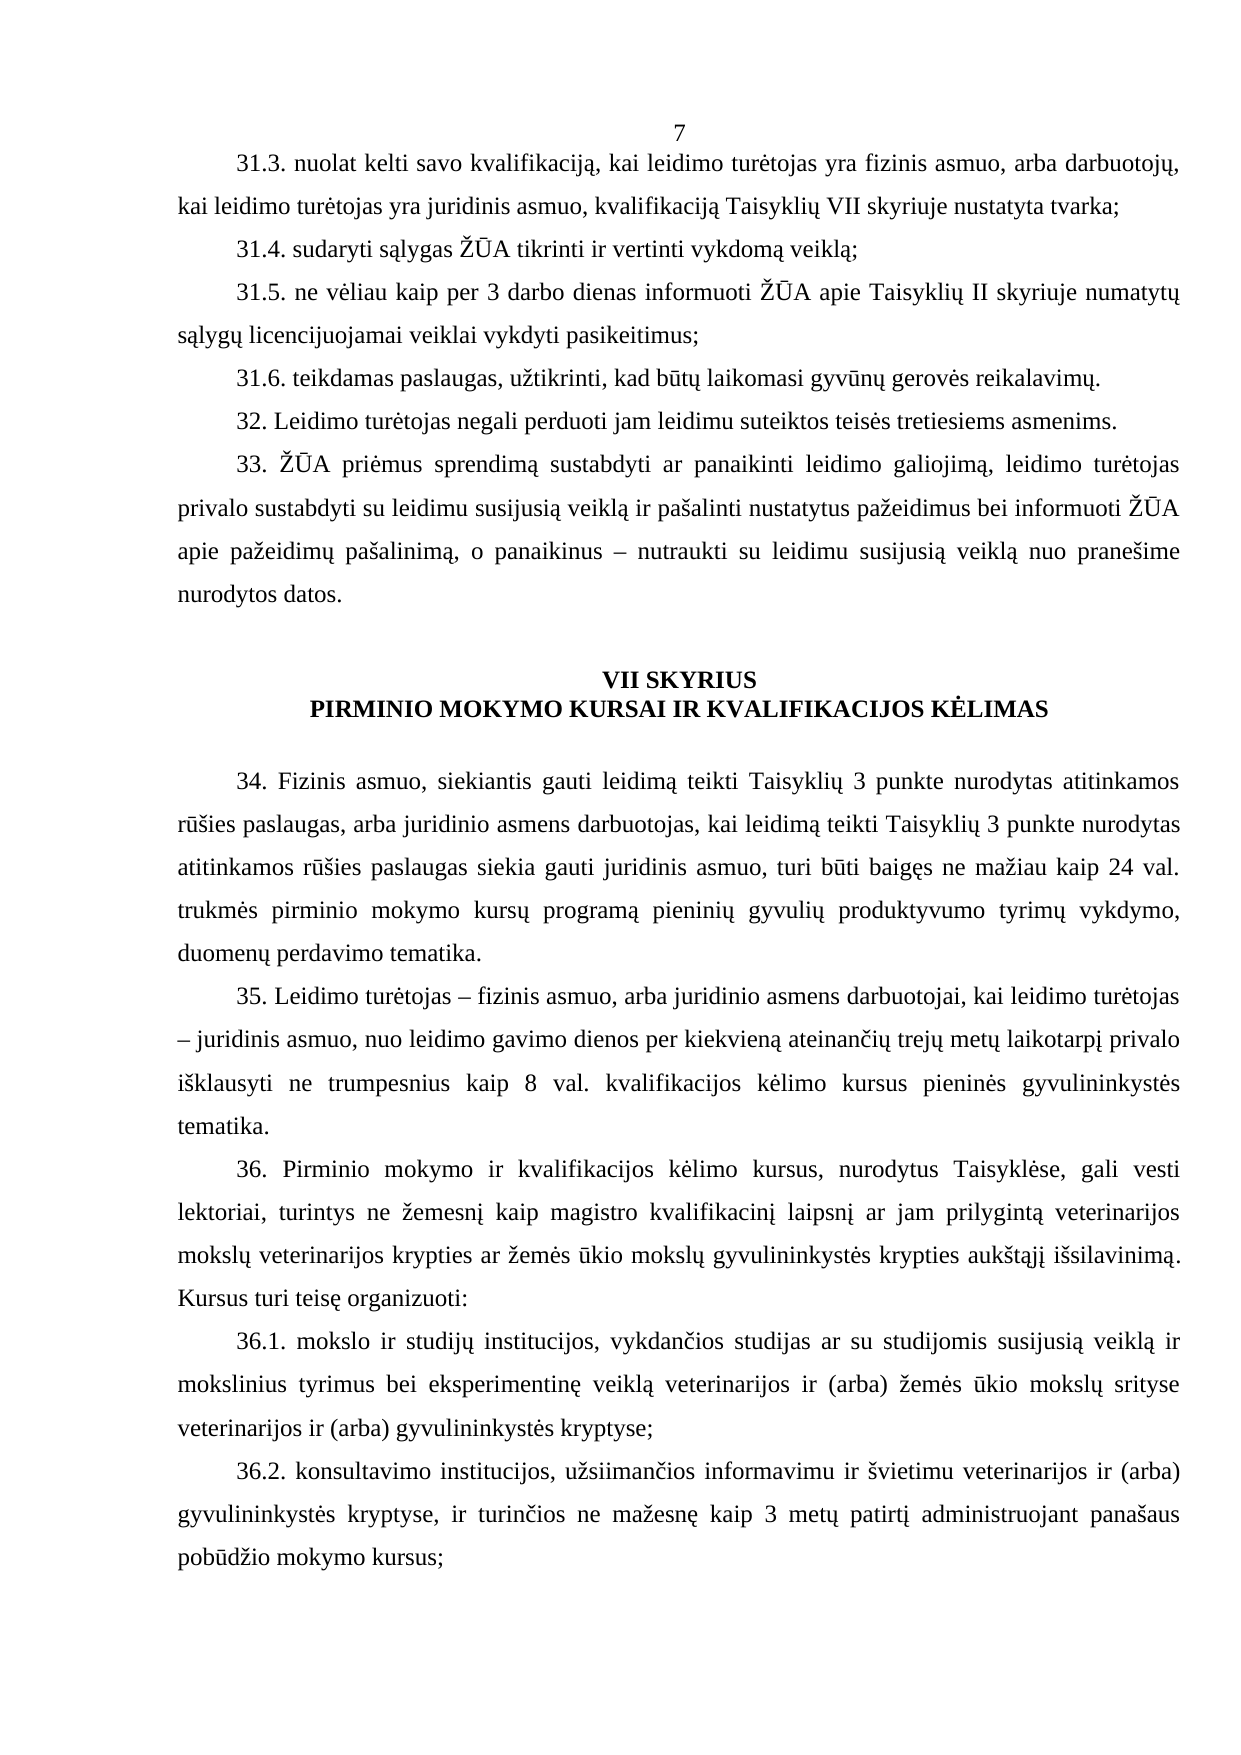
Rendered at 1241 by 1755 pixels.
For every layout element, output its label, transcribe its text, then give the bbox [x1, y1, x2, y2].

text 32. Leidimo turėtojas negali perduoti jam leidimu suteiktos teisės tretiesiems asmenims. [177, 406, 1181, 435]
text 34. Fizinis asmuo, siekiantis gauti leidimą teikti Taisyklių 3 punkte nurodytas atitinkamos rūšies paslaugas, arba juridinio asmens darbuotojas, kai leidimą teikti Taisyklių 3 punkte nurodytas atitinkamos rūšies paslaugas siekia gauti juridinis asmuo, turi būti baigęs ne mažiau kaip 24 val. trukmės pirminio mokymo kursų programą pieninių gyvulių produktyvumo tyrimų vykdymo, duomenų perdavimo tematika. [177, 766, 1181, 967]
text 33. ŽŪA priėmus sprendimą sustabdyti ar panaikinti leidimo galiojimą, leidimo turėtojas privalo sustabdyti su leidimu susijusią veiklą ir pašalinti nustatytus pažeidimus bei informuoti ŽŪA apie pažeidimų pašalinimą, o panaikinus – nutraukti su leidimu susijusią veiklą nuo pranešime nurodytos datos. [177, 449, 1181, 608]
text 36.2. konsultavimo institucijos, užsiimančios informavimu ir švietimu veterinarijos ir (arba) gyvulininkystės kryptyse, ir turinčios ne mažesnę kaip 3 metų patirtį administruojant panašaus pobūdžio mokymo kursus; [177, 1456, 1181, 1571]
text 31.3. nuolat kelti savo kvalifikaciją, kai leidimo turėtojas yra fizinis asmuo, arba darbuotojų, kai leidimo turėtojas yra juridinis asmuo, kvalifikaciją Taisyklių VII skyriuje nustatyta tvarka; [177, 148, 1181, 219]
text 36. Pirminio mokymo ir kvalifikacijos kėlimo kursus, nurodytus Taisyklėse, gali vesti lektoriai, turintys ne žemesnį kaip magistro kvalifikacinį laipsnį ar jam prilygintą veterinarijos mokslų veterinarijos krypties ar žemės ūkio mokslų gyvulininkystės krypties aukštąjį išsilavinimą. Kursus turi teisę organizuoti: [177, 1154, 1181, 1312]
text PIRMINIO MOKYMO KURSAI IR KVALIFIKACIJOS KĖLIMAS [177, 694, 1181, 723]
text 31.5. ne vėliau kaip per 3 darbo dienas informuoti ŽŪA apie Taisyklių II skyriuje numatytų sąlygų licencijuojamai veiklai vykdyti pasikeitimus; [177, 277, 1181, 349]
text VII SKYRIUS [177, 665, 1181, 694]
text 31.6. teikdamas paslaugas, užtikrinti, kad būtų laikomasi gyvūnų gerovės reikalavimų. [177, 363, 1181, 392]
text 35. Leidimo turėtojas – fizinis asmuo, arba juridinio asmens darbuotojai, kai leidimo turėtojas – juridinis asmuo, nuo leidimo gavimo dienos per kiekvieną ateinančių trejų metų laikotarpį privalo išklausyti ne trumpesnius kaip 8 val. kvalifikacijos kėlimo kursus pieninės gyvulininkystės tematika. [177, 981, 1181, 1139]
text 31.4. sudaryti sąlygas ŽŪA tikrinti ir vertinti vykdomą veiklą; [177, 234, 1181, 263]
text 36.1. mokslo ir studijų institucijos, vykdančios studijas ar su studijomis susijusią veiklą ir mokslinius tyrimus bei eksperimentinę veiklą veterinarijos ir (arba) žemės ūkio mokslų srityse veterinarijos ir (arba) gyvulininkystės kryptyse; [177, 1326, 1181, 1441]
